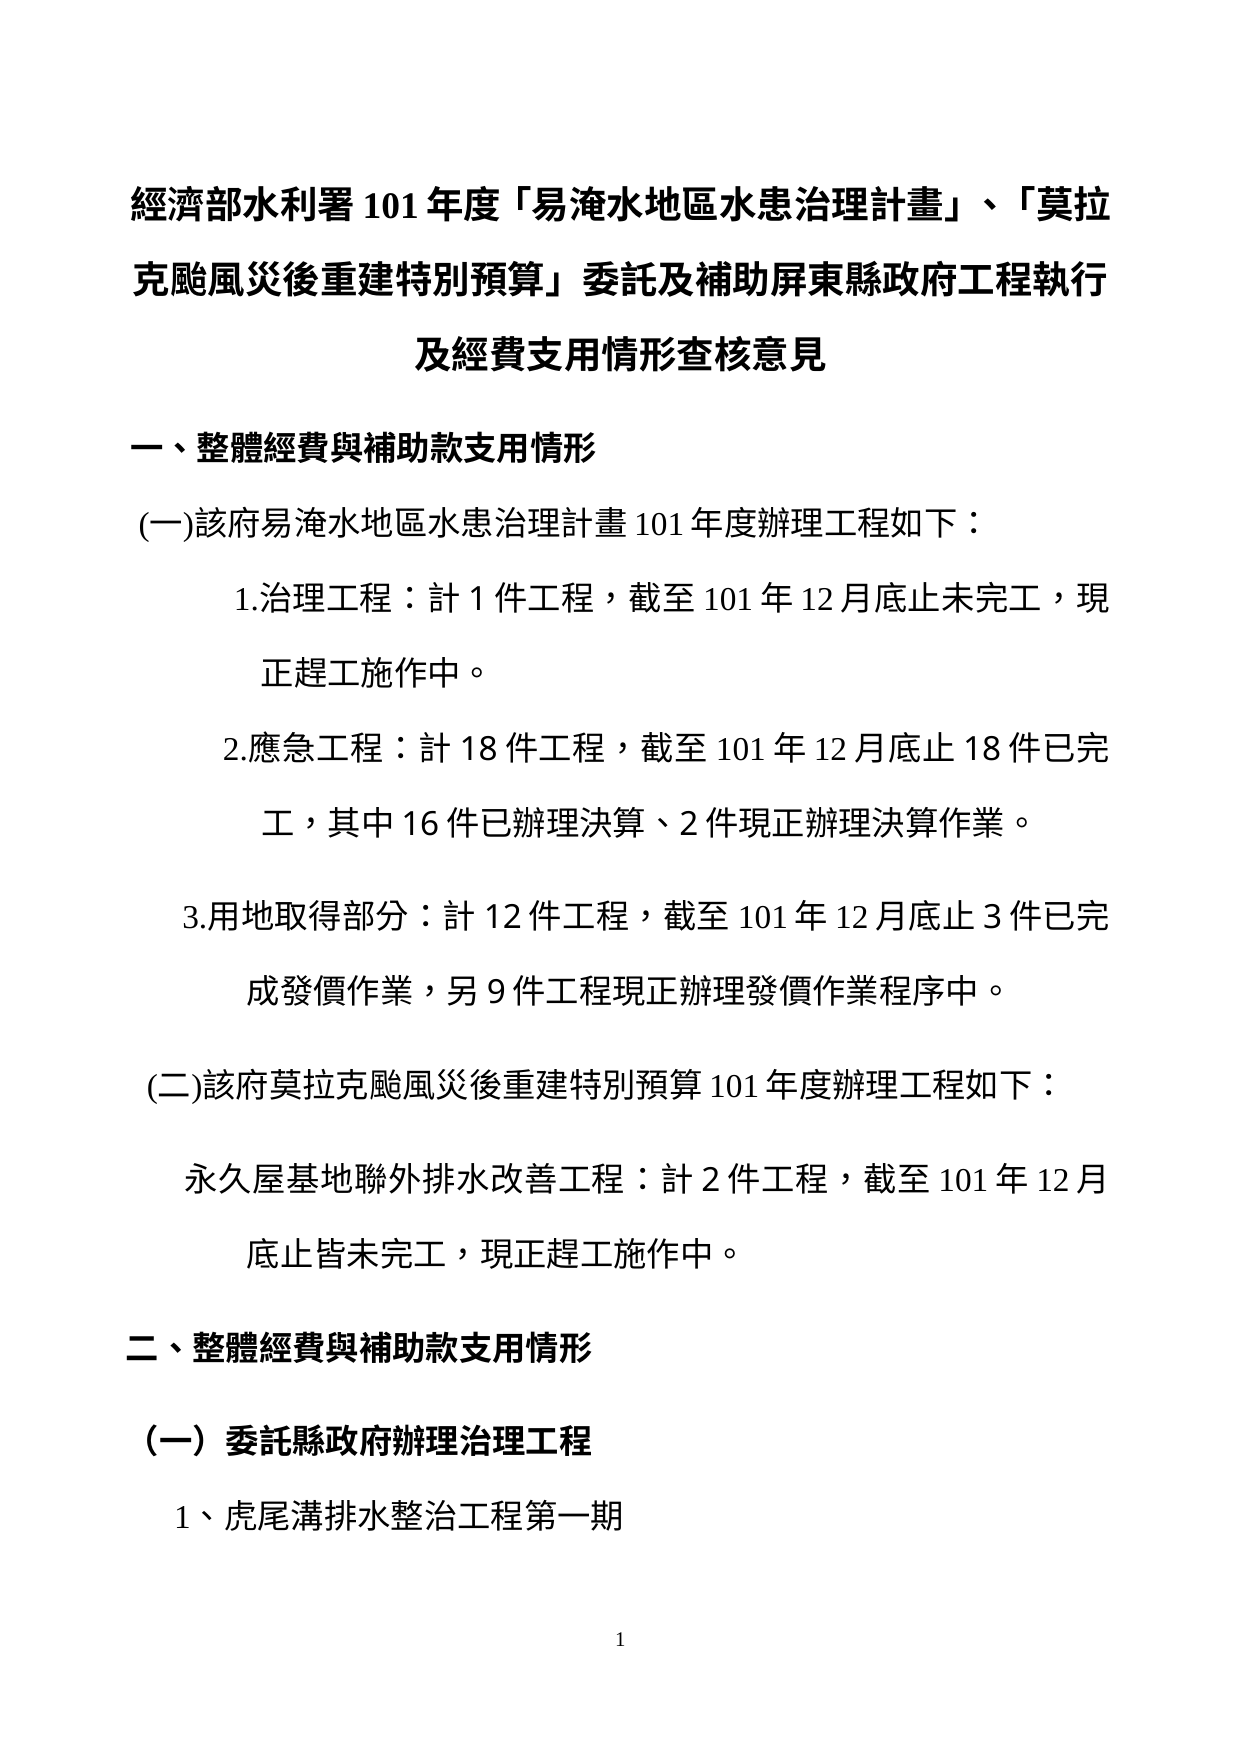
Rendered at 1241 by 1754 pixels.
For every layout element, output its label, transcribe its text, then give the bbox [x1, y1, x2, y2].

text 1、虎尾溝排水整治工程第一期 [174, 1477, 1110, 1552]
text （一）委託縣政府辦理治理工程 [126, 1402, 1110, 1477]
text (一)該府易淹水地區水患治理計畫101年度辦理工程如下： [130, 483, 1110, 558]
text 1.治理工程：計1件工程，截至101年12月底止未完工，現正趕工施作中。 [234, 558, 1110, 708]
text (二)該府莫拉克颱風災後重建特別預算101年度辦理工程如下： [130, 1046, 1110, 1121]
text 永久屋基地聯外排水改善工程：計2件工程，截至101年12月底止皆未完工，現正趕工施作中。 [130, 1139, 1110, 1289]
text 一、整體經費與補助款支用情形 [130, 408, 1110, 483]
text 二、整體經費與補助款支用情形 [126, 1308, 1110, 1383]
text 2.應急工程：計18件工程，截至101年12月底止18件已完工，其中16件已辦理決算、2件現正辦理決算作業。 [205, 708, 1110, 858]
text 3.用地取得部分：計12件工程，截至101年12月底止3件已完成發價作業，另9件工程現正辦理發價作業程序中。 [130, 877, 1110, 1027]
text 經濟部水利署101年度「易淹水地區水患治理計畫」、「莫拉克颱風災後重建特別預算」委託及補助屏東縣政府工程執行及經費支用情形查核意見 [130, 164, 1110, 389]
